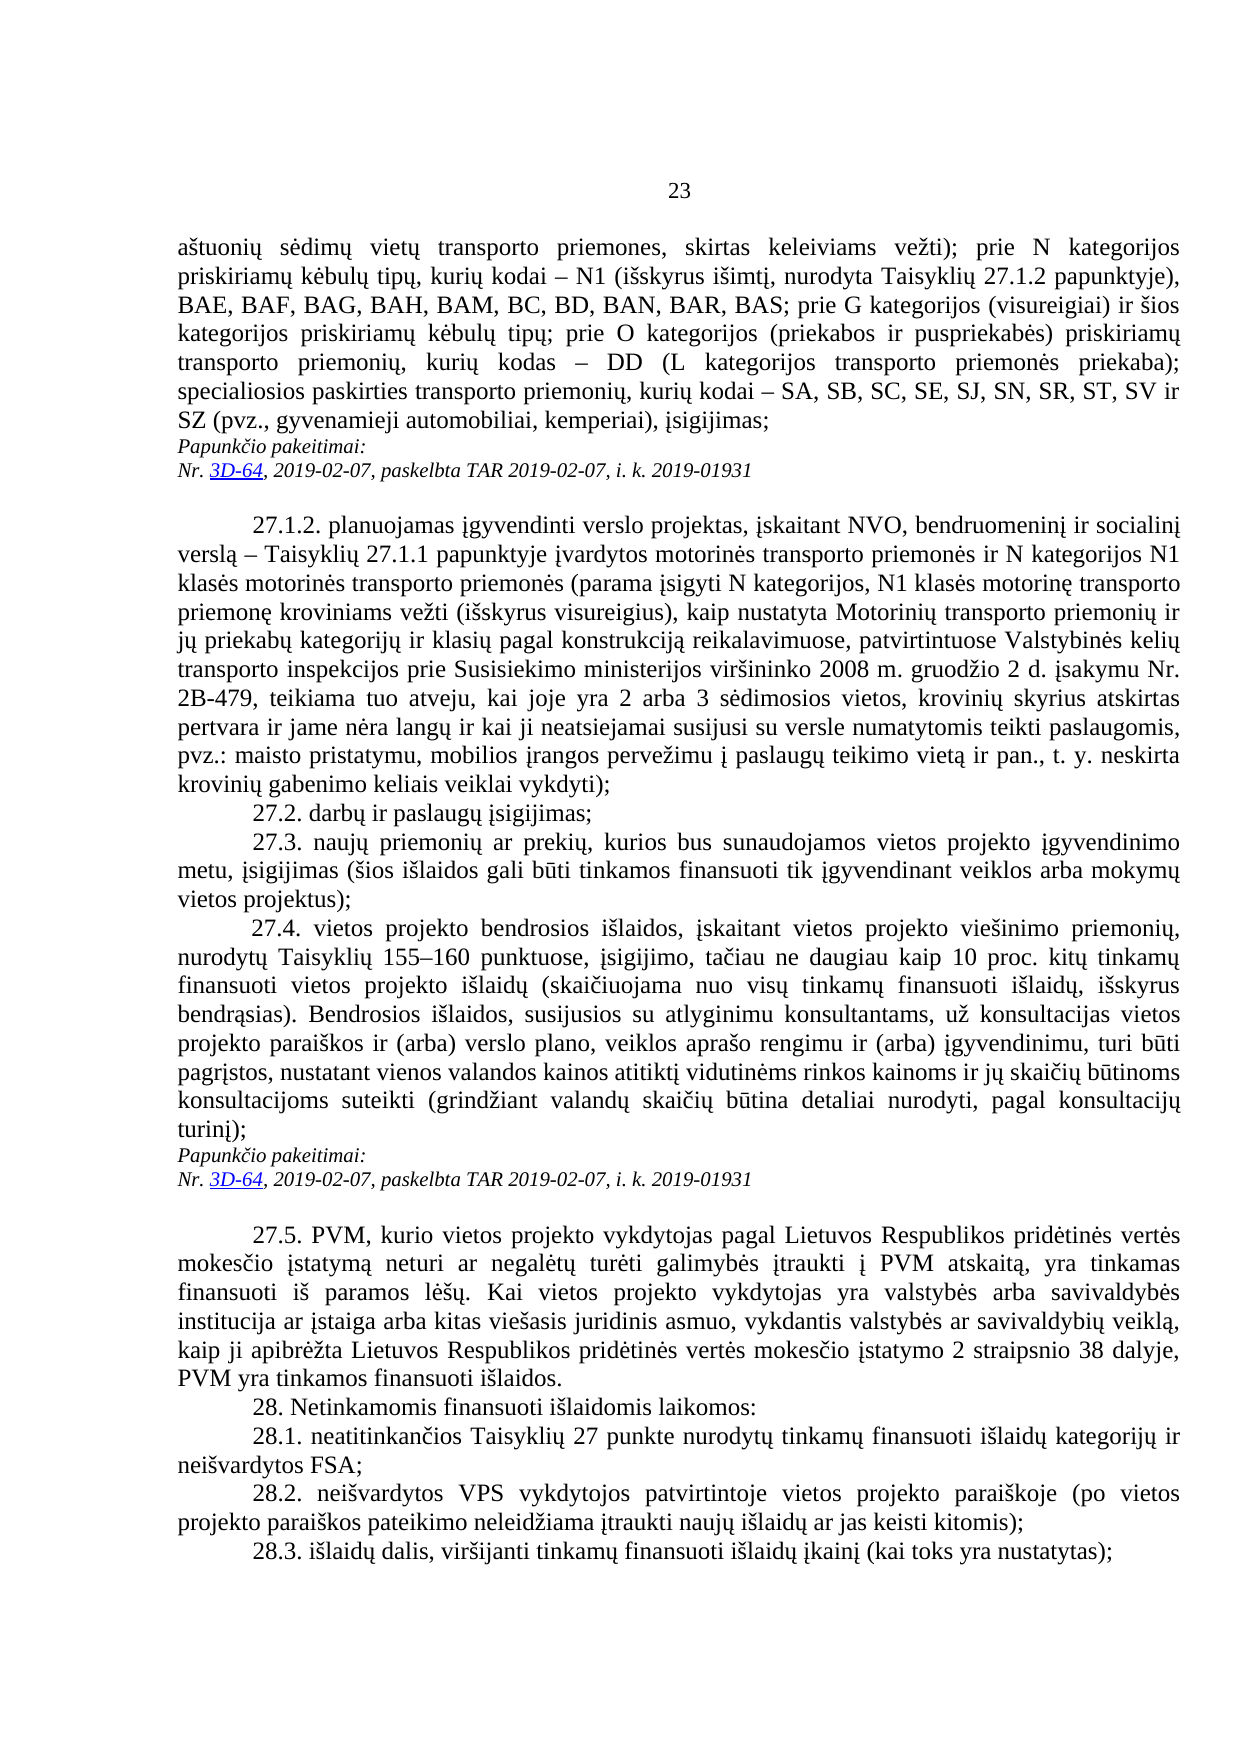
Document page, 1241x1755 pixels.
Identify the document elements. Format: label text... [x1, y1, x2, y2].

text aštuonių sėdimų vietų transporto priemones, skirtas keleiviams vežti); prie N kategorijos priskiriamų kėbulų tipų, kurių kodai – N1 (išskyrus išimtį, nurodyta Taisyklių 27.1.2 papunktyje), BAE, BAF, BAG, BAH, BAM, BC, BD, BAN, BAR, BAS; prie G kategorijos (visureigiai) ir šios kategorijos priskiriamų kėbulų tipų; prie O kategorijos (priekabos ir puspriekabės) priskiriamų transporto priemonių, kurių kodas – DD (L kategorijos transporto priemonės priekaba); specialiosios paskirties transporto priemonių, kurių kodai – SA, SB, SC, SE, SJ, SN, SR, ST, SV ir SZ (pvz., gyvenamieji automobiliai, kemperiai), įsigijimas; [177, 232, 1181, 433]
text 27.5. PVM, kurio vietos projekto vykdytojas pagal Lietuvos Respublikos pridėtinės vertės mokesčio įstatymą neturi ar negalėtų turėti galimybės įtraukti į PVM atskaitą, yra tinkamas finansuoti iš paramos lėšų. Kai vietos projekto vykdytojas yra valstybės arba savivaldybės institucija ar įstaiga arba kitas viešasis juridinis asmuo, vykdantis valstybės ar savivaldybių veiklą, kaip ji apibrėžta Lietuvos Respublikos pridėtinės vertės mokesčio įstatymo 2 straipsnio 38 dalyje, PVM yra tinkamos finansuoti išlaidos. [177, 1220, 1181, 1392]
text 27.1.2. planuojamas įgyvendinti verslo projektas, įskaitant NVO, bendruomeninį ir socialinį verslą – Taisyklių 27.1.1 papunktyje įvardytos motorinės transporto priemonės ir N kategorijos N1 klasės motorinės transporto priemonės (parama įsigyti N kategorijos, N1 klasės motorinę transporto priemonę kroviniams vežti (išskyrus visureigius), kaip nustatyta Motorinių transporto priemonių ir jų priekabų kategorijų ir klasių pagal konstrukciją reikalavimuose, patvirtintuose Valstybinės kelių transporto inspekcijos prie Susisiekimo ministerijos viršininko 2008 m. gruodžio 2 d. įsakymu Nr. 2B-479, teikiama tuo atveju, kai joje yra 2 arba 3 sėdimosios vietos, krovinių skyrius atskirtas pertvara ir jame nėra langų ir kai ji neatsiejamai susijusi su versle numatytomis teikti paslaugomis, pvz.: maisto pristatymu, mobilios įrangos pervežimu į paslaugų teikimo vietą ir pan., t. y. neskirta krovinių gabenimo keliais veiklai vykdyti); [177, 510, 1181, 798]
text Papunkčio pakeitimai: [177, 433, 1181, 458]
text 27.2. darbų ir paslaugų įsigijimas; [177, 798, 1181, 827]
text Nr. 3D-64, 2019-02-07, paskelbta TAR 2019-02-07, i. k. 2019-01931 [177, 1167, 1181, 1191]
text 27.3. naujų priemonių ar prekių, kurios bus sunaudojamos vietos projekto įgyvendinimo metu, įsigijimas (šios išlaidos gali būti tinkamos finansuoti tik įgyvendinant veiklos arba mokymų vietos projektus); [177, 827, 1181, 913]
text 28. Netinkamomis finansuoti išlaidomis laikomos: [177, 1392, 1181, 1421]
text Papunkčio pakeitimai: [177, 1143, 1181, 1167]
text 28.2. neišvardytos VPS vykdytojos patvirtintoje vietos projekto paraiškoje (po vietos projekto paraiškos pateikimo neleidžiama įtraukti naujų išlaidų ar jas keisti kitomis); [177, 1478, 1181, 1536]
text 27.4. vietos projekto bendrosios išlaidos, įskaitant vietos projekto viešinimo priemonių, nurodytų Taisyklių 155–160 punktuose, įsigijimo, tačiau ne daugiau kaip 10 proc. kitų tinkamų finansuoti vietos projekto išlaidų (skaičiuojama nuo visų tinkamų finansuoti išlaidų, išskyrus bendrąsias). Bendrosios išlaidos, susijusios su atlyginimu konsultantams, už konsultacijas vietos projekto paraiškos ir (arba) verslo plano, veiklos aprašo rengimu ir (arba) įgyvendinimu, turi būti pagrįstos, nustatant vienos valandos kainos atitiktį vidutinėms rinkos kainoms ir jų skaičių būtinoms konsultacijoms suteikti (grindžiant valandų skaičių būtina detaliai nurodyti, pagal konsultacijų turinį); [177, 913, 1181, 1143]
text 28.1. neatitinkančios Taisyklių 27 punkte nurodytų tinkamų finansuoti išlaidų kategorijų ir neišvardytos FSA; [177, 1421, 1181, 1478]
text Nr. 3D-64, 2019-02-07, paskelbta TAR 2019-02-07, i. k. 2019-01931 [177, 458, 1181, 482]
text 28.3. išlaidų dalis, viršijanti tinkamų finansuoti išlaidų įkainį (kai toks yra nustatytas); [177, 1536, 1181, 1565]
